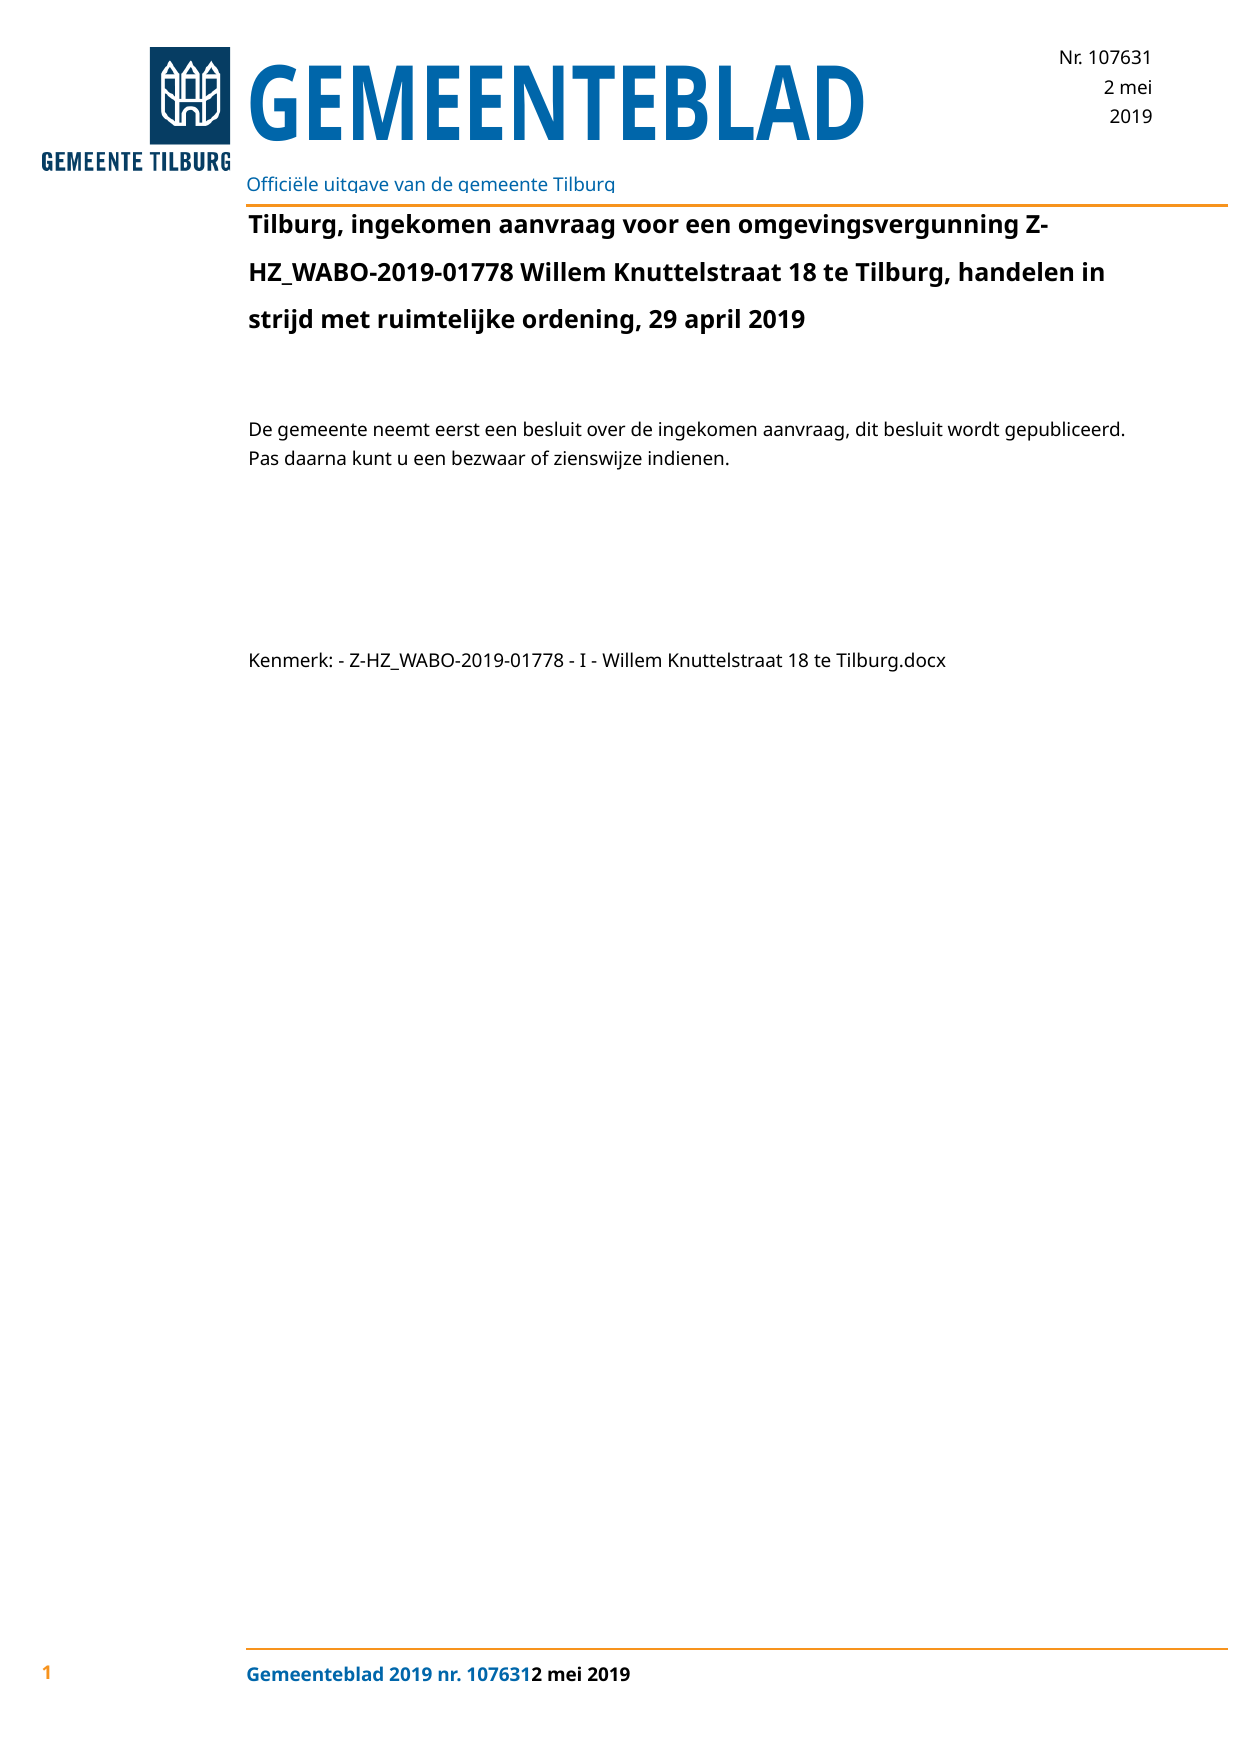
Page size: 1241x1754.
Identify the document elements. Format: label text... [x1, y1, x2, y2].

text De gemeente neemt eerst een besluit over de ingekomen aanvraag, dit besluit wordt gepubliceerd. Pas daarna kunt u een bezwaar of zienswijze indienen. [248, 416, 1152, 471]
text Tilburg, ingekomen aanvraag voor een omgevingsvergunning Z-HZ_WABO-2019-01778 Willem Knuttelstraat 18 te Tilburg, handelen in strijd met ruimtelijke ordening, 29 april 2019 [248, 207, 1152, 336]
text Kenmerk: - Z-HZ_WABO-2019-01778 - I - Willem Knuttelstraat 18 te Tilburg.docx [248, 647, 1152, 673]
picture [41, 47, 231, 172]
